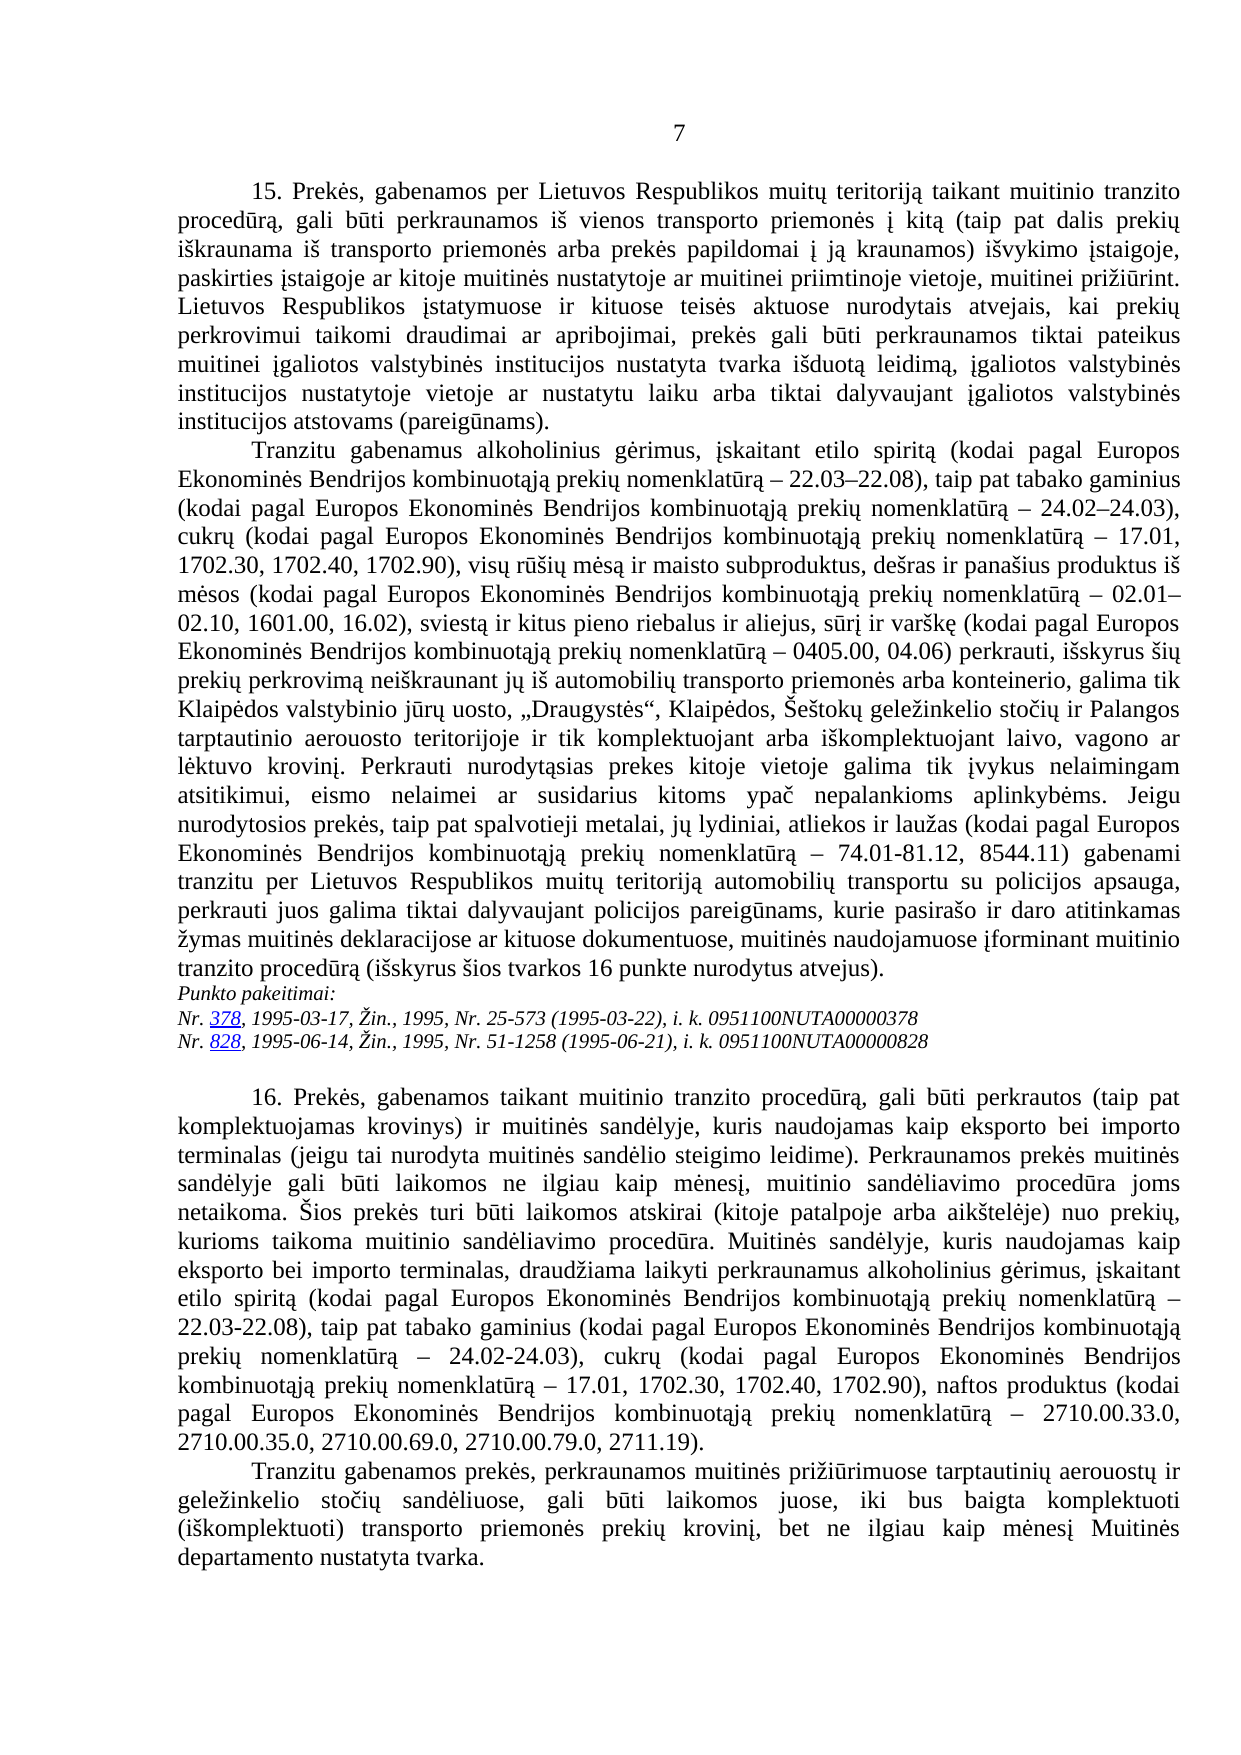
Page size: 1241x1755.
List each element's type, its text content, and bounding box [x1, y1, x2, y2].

text 16. Prekės, gabenamos taikant muitinio tranzito procedūrą, gali būti perkrautos (taip pat komplektuojamas krovinys) ir muitinės sandėlyje, kuris naudojamas kaip eksporto bei importo terminalas (jeigu tai nurodyta muitinės sandėlio steigimo leidime). Perkraunamos prekės muitinės sandėlyje gali būti laikomos ne ilgiau kaip mėnesį, muitinio sandėliavimo procedūra joms netaikoma. Šios prekės turi būti laikomos atskirai (kitoje patalpoje arba aikštelėje) nuo prekių, kurioms taikoma muitinio sandėliavimo procedūra. Muitinės sandėlyje, kuris naudojamas kaip eksporto bei importo terminalas, draudžiama laikyti perkraunamus alkoholinius gėrimus, įskaitant etilo spiritą (kodai pagal Europos Ekonominės Bendrijos kombinuotąją prekių nomenklatūrą – 22.03-22.08), taip pat tabako gaminius (kodai pagal Europos Ekonominės Bendrijos kombinuotąją prekių nomenklatūrą – 24.02-24.03), cukrų (kodai pagal Europos Ekonominės Bendrijos kombinuotąją prekių nomenklatūrą – 17.01, 1702.30, 1702.40, 1702.90), naftos produktus (kodai pagal Europos Ekonominės Bendrijos kombinuotąją prekių nomenklatūrą – 2710.00.33.0, 2710.00.35.0, 2710.00.69.0, 2710.00.79.0, 2711.19). [177, 1082, 1181, 1456]
text Nr. 378, 1995-03-17, Žin., 1995, Nr. 25-573 (1995-03-22), i. k. 0951100NUTA00000378 [177, 1005, 1181, 1029]
text 15. Prekės, gabenamos per Lietuvos Respublikos muitų teritoriją taikant muitinio tranzito procedūrą, gali būti perkraunamos iš vienos transporto priemonės į kitą (taip pat dalis prekių iškraunama iš transporto priemonės arba prekės papildomai į ją kraunamos) išvykimo įstaigoje, paskirties įstaigoje ar kitoje muitinės nustatytoje ar muitinei priimtinoje vietoje, muitinei prižiūrint. Lietuvos Respublikos įstatymuose ir kituose teisės aktuose nurodytais atvejais, kai prekių perkrovimui taikomi draudimai ar apribojimai, prekės gali būti perkraunamos tiktai pateikus muitinei įgaliotos valstybinės institucijos nustatyta tvarka išduotą leidimą, įgaliotos valstybinės institucijos nustatytoje vietoje ar nustatytu laiku arba tiktai dalyvaujant įgaliotos valstybinės institucijos atstovams (pareigūnams). [177, 176, 1181, 435]
text Tranzitu gabenamos prekės, perkraunamos muitinės prižiūrimuose tarptautinių aerouostų ir geležinkelio stočių sandėliuose, gali būti laikomos juose, iki bus baigta komplektuoti (iškomplektuoti) transporto priemonės prekių krovinį, bet ne ilgiau kaip mėnesį Muitinės departamento nustatyta tvarka. [177, 1456, 1181, 1571]
text Nr. 828, 1995-06-14, Žin., 1995, Nr. 51-1258 (1995-06-21), i. k. 0951100NUTA00000828 [177, 1029, 1181, 1053]
text Punkto pakeitimai: [177, 981, 1181, 1005]
text Tranzitu gabenamus alkoholinius gėrimus, įskaitant etilo spiritą (kodai pagal Europos Ekonominės Bendrijos kombinuotąją prekių nomenklatūrą – 22.03–22.08), taip pat tabako gaminius (kodai pagal Europos Ekonominės Bendrijos kombinuotąją prekių nomenklatūrą – 24.02–24.03), cukrų (kodai pagal Europos Ekonominės Bendrijos kombinuotąją prekių nomenklatūrą – 17.01, 1702.30, 1702.40, 1702.90), visų rūšių mėsą ir maisto subproduktus, dešras ir panašius produktus iš mėsos (kodai pagal Europos Ekonominės Bendrijos kombinuotąją prekių nomenklatūrą – 02.01–02.10, 1601.00, 16.02), sviestą ir kitus pieno riebalus ir aliejus, sūrį ir varškę (kodai pagal Europos Ekonominės Bendrijos kombinuotąją prekių nomenklatūrą – 0405.00, 04.06) perkrauti, išskyrus šių prekių perkrovimą neiškraunant jų iš automobilių transporto priemonės arba konteinerio, galima tik Klaipėdos valstybinio jūrų uosto, „Draugystės“, Klaipėdos, Šeštokų geležinkelio stočių ir Palangos tarptautinio aerouosto teritorijoje ir tik komplektuojant arba iškomplektuojant laivo, vagono ar lėktuvo krovinį. Perkrauti nurodytąsias prekes kitoje vietoje galima tik įvykus nelaimingam atsitikimui, eismo nelaimei ar susidarius kitoms ypač nepalankioms aplinkybėms. Jeigu nurodytosios prekės, taip pat spalvotieji metalai, jų lydiniai, atliekos ir laužas (kodai pagal Europos Ekonominės Bendrijos kombinuotąją prekių nomenklatūrą – 74.01-81.12, 8544.11) gabenami tranzitu per Lietuvos Respublikos muitų teritoriją automobilių transportu su policijos apsauga, perkrauti juos galima tiktai dalyvaujant policijos pareigūnams, kurie pasirašo ir daro atitinkamas žymas muitinės deklaracijose ar kituose dokumentuose, muitinės naudojamuose įforminant muitinio tranzito procedūrą (išskyrus šios tvarkos 16 punkte nurodytus atvejus). [177, 435, 1181, 981]
